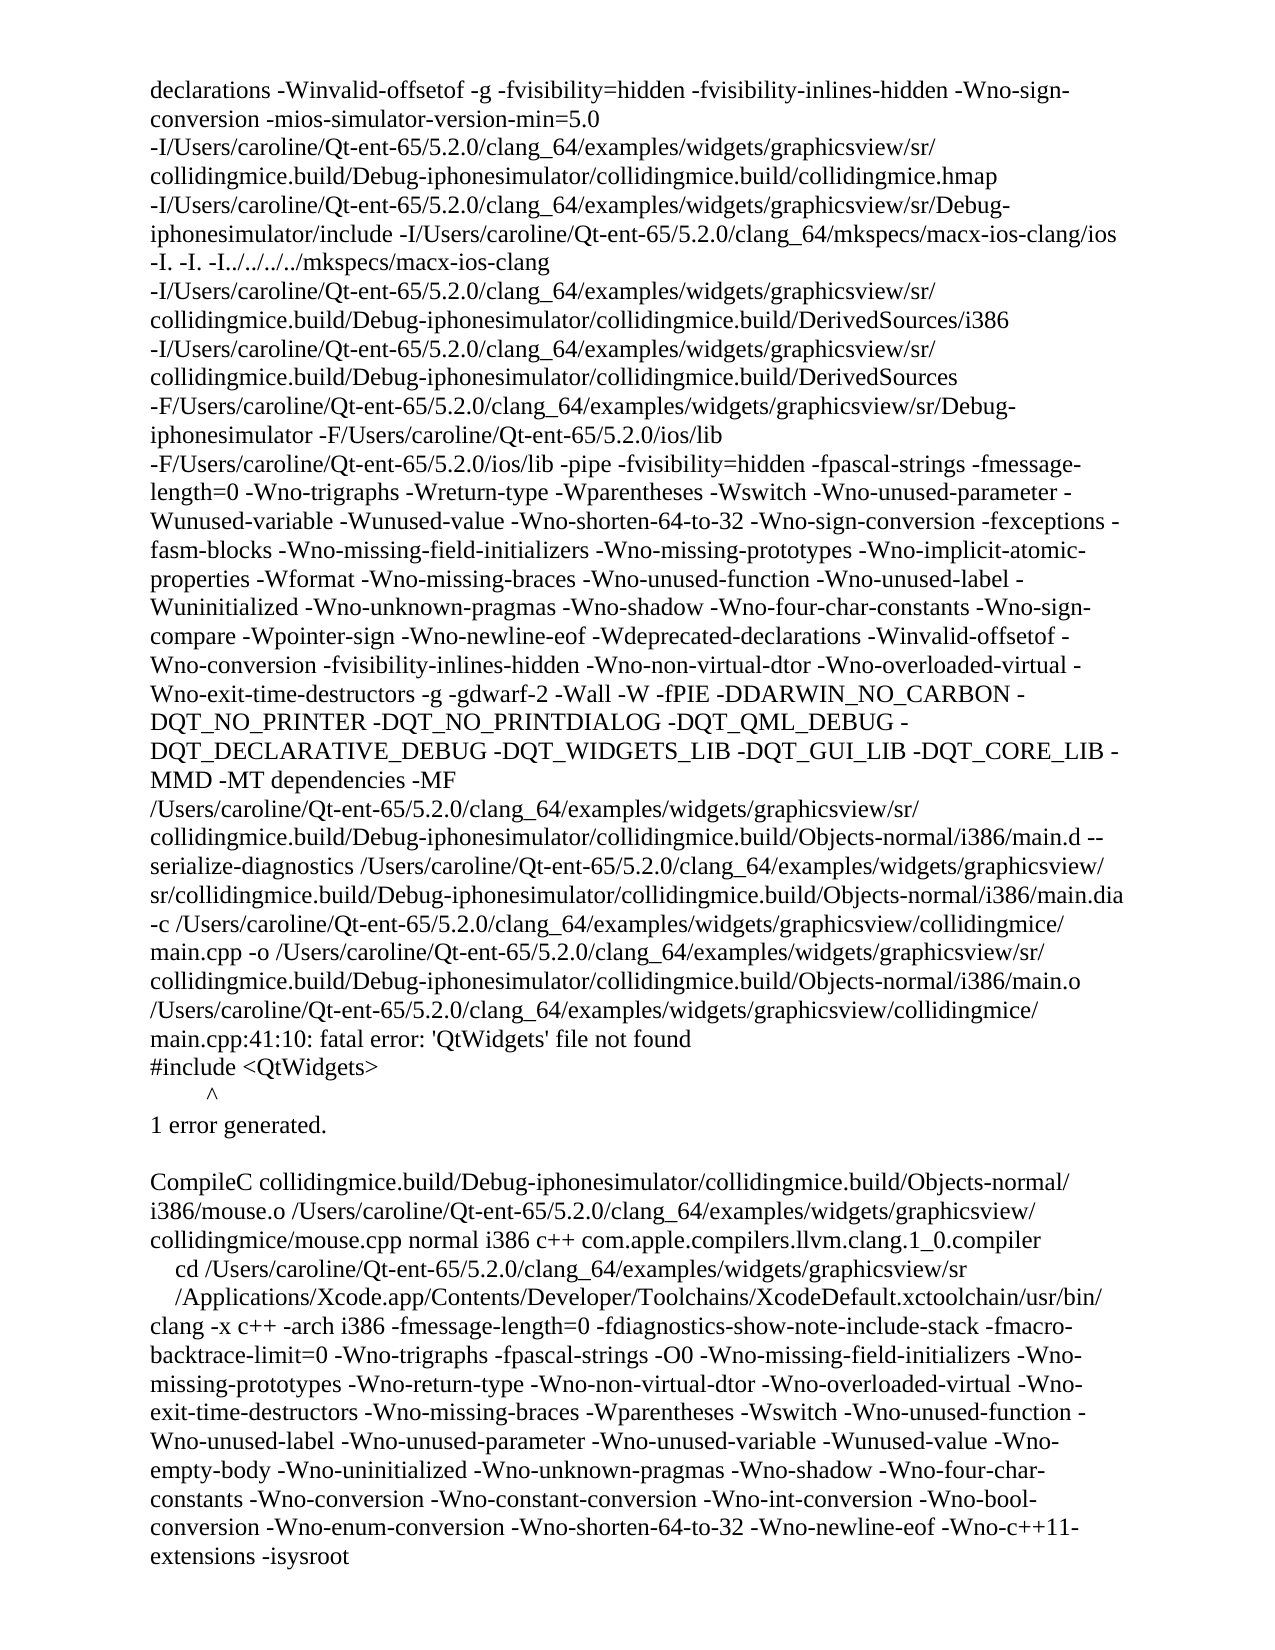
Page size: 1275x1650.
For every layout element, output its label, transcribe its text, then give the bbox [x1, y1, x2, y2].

text ^ [150, 1081, 1125, 1110]
text cd /Users/caroline/Qt-ent-65/5.2.0/clang_64/examples/widgets/graphicsview/sr [150, 1254, 1125, 1282]
text declarations -Winvalid-offsetof -g -fvisibility=hidden -fvisibility-inlines-hidden -Wno-sign-conversion -mios-simulator-version-min=5.0 -I/Users/caroline/Qt-ent-65/5.2.0/clang_64/examples/widgets/graphicsview/sr/collidingmice.build/Debug-iphonesimulator/collidingmice.build/collidingmice.hmap -I/Users/caroline/Qt-ent-65/5.2.0/clang_64/examples/widgets/graphicsview/sr/Debug-iphonesimulator/include -I/Users/caroline/Qt-ent-65/5.2.0/clang_64/mkspecs/macx-ios-clang/ios -I. -I. -I../../../../mkspecs/macx-ios-clang -I/Users/caroline/Qt-ent-65/5.2.0/clang_64/examples/widgets/graphicsview/sr/collidingmice.build/Debug-iphonesimulator/collidingmice.build/DerivedSources/i386 -I/Users/caroline/Qt-ent-65/5.2.0/clang_64/examples/widgets/graphicsview/sr/collidingmice.build/Debug-iphonesimulator/collidingmice.build/DerivedSources -F/Users/caroline/Qt-ent-65/5.2.0/clang_64/examples/widgets/graphicsview/sr/Debug-iphonesimulator -F/Users/caroline/Qt-ent-65/5.2.0/ios/lib -F/Users/caroline/Qt-ent-65/5.2.0/ios/lib -pipe -fvisibility=hidden -fpascal-strings -fmessage-length=0 -Wno-trigraphs -Wreturn-type -Wparentheses -Wswitch -Wno-unused-parameter -Wunused-variable -Wunused-value -Wno-shorten-64-to-32 -Wno-sign-conversion -fexceptions -fasm-blocks -Wno-missing-field-initializers -Wno-missing-prototypes -Wno-implicit-atomic-properties -Wformat -Wno-missing-braces -Wno-unused-function -Wno-unused-label -Wuninitialized -Wno-unknown-pragmas -Wno-shadow -Wno-four-char-constants -Wno-sign-compare -Wpointer-sign -Wno-newline-eof -Wdeprecated-declarations -Winvalid-offsetof -Wno-conversion -fvisibility-inlines-hidden -Wno-non-virtual-dtor -Wno-overloaded-virtual -Wno-exit-time-destructors -g -gdwarf-2 -Wall -W -fPIE -DDARWIN_NO_CARBON -DQT_NO_PRINTER -DQT_NO_PRINTDIALOG -DQT_QML_DEBUG -DQT_DECLARATIVE_DEBUG -DQT_WIDGETS_LIB -DQT_GUI_LIB -DQT_CORE_LIB -MMD -MT dependencies -MF /Users/caroline/Qt-ent-65/5.2.0/clang_64/examples/widgets/graphicsview/sr/collidingmice.build/Debug-iphonesimulator/collidingmice.build/Objects-normal/i386/main.d --serialize-diagnostics /Users/caroline/Qt-ent-65/5.2.0/clang_64/examples/widgets/graphicsview/sr/collidingmice.build/Debug-iphonesimulator/collidingmice.build/Objects-normal/i386/main.dia -c /Users/caroline/Qt-ent-65/5.2.0/clang_64/examples/widgets/graphicsview/collidingmice/main.cpp -o /Users/caroline/Qt-ent-65/5.2.0/clang_64/examples/widgets/graphicsview/sr/collidingmice.build/Debug-iphonesimulator/collidingmice.build/Objects-normal/i386/main.o [150, 75, 1125, 995]
text /Applications/Xcode.app/Contents/Developer/Toolchains/XcodeDefault.xctoolchain/usr/bin/clang -x c++ -arch i386 -fmessage-length=0 -fdiagnostics-show-note-include-stack -fmacro-backtrace-limit=0 -Wno-trigraphs -fpascal-strings -O0 -Wno-missing-field-initializers -Wno-missing-prototypes -Wno-return-type -Wno-non-virtual-dtor -Wno-overloaded-virtual -Wno-exit-time-destructors -Wno-missing-braces -Wparentheses -Wswitch -Wno-unused-function -Wno-unused-label -Wno-unused-parameter -Wno-unused-variable -Wunused-value -Wno-empty-body -Wno-uninitialized -Wno-unknown-pragmas -Wno-shadow -Wno-four-char-constants -Wno-conversion -Wno-constant-conversion -Wno-int-conversion -Wno-bool-conversion -Wno-enum-conversion -Wno-shorten-64-to-32 -Wno-newline-eof -Wno-c++11-extensions -isysroot [150, 1282, 1125, 1570]
text 1 error generated. [150, 1110, 1125, 1139]
text #include <QtWidgets> [150, 1052, 1125, 1081]
text /Users/caroline/Qt-ent-65/5.2.0/clang_64/examples/widgets/graphicsview/collidingmice/main.cpp:41:10: fatal error: 'QtWidgets' file not found [150, 995, 1125, 1052]
text CompileC collidingmice.build/Debug-iphonesimulator/collidingmice.build/Objects-normal/i386/mouse.o /Users/caroline/Qt-ent-65/5.2.0/clang_64/examples/widgets/graphicsview/collidingmice/mouse.cpp normal i386 c++ com.apple.compilers.llvm.clang.1_0.compiler [150, 1167, 1125, 1254]
